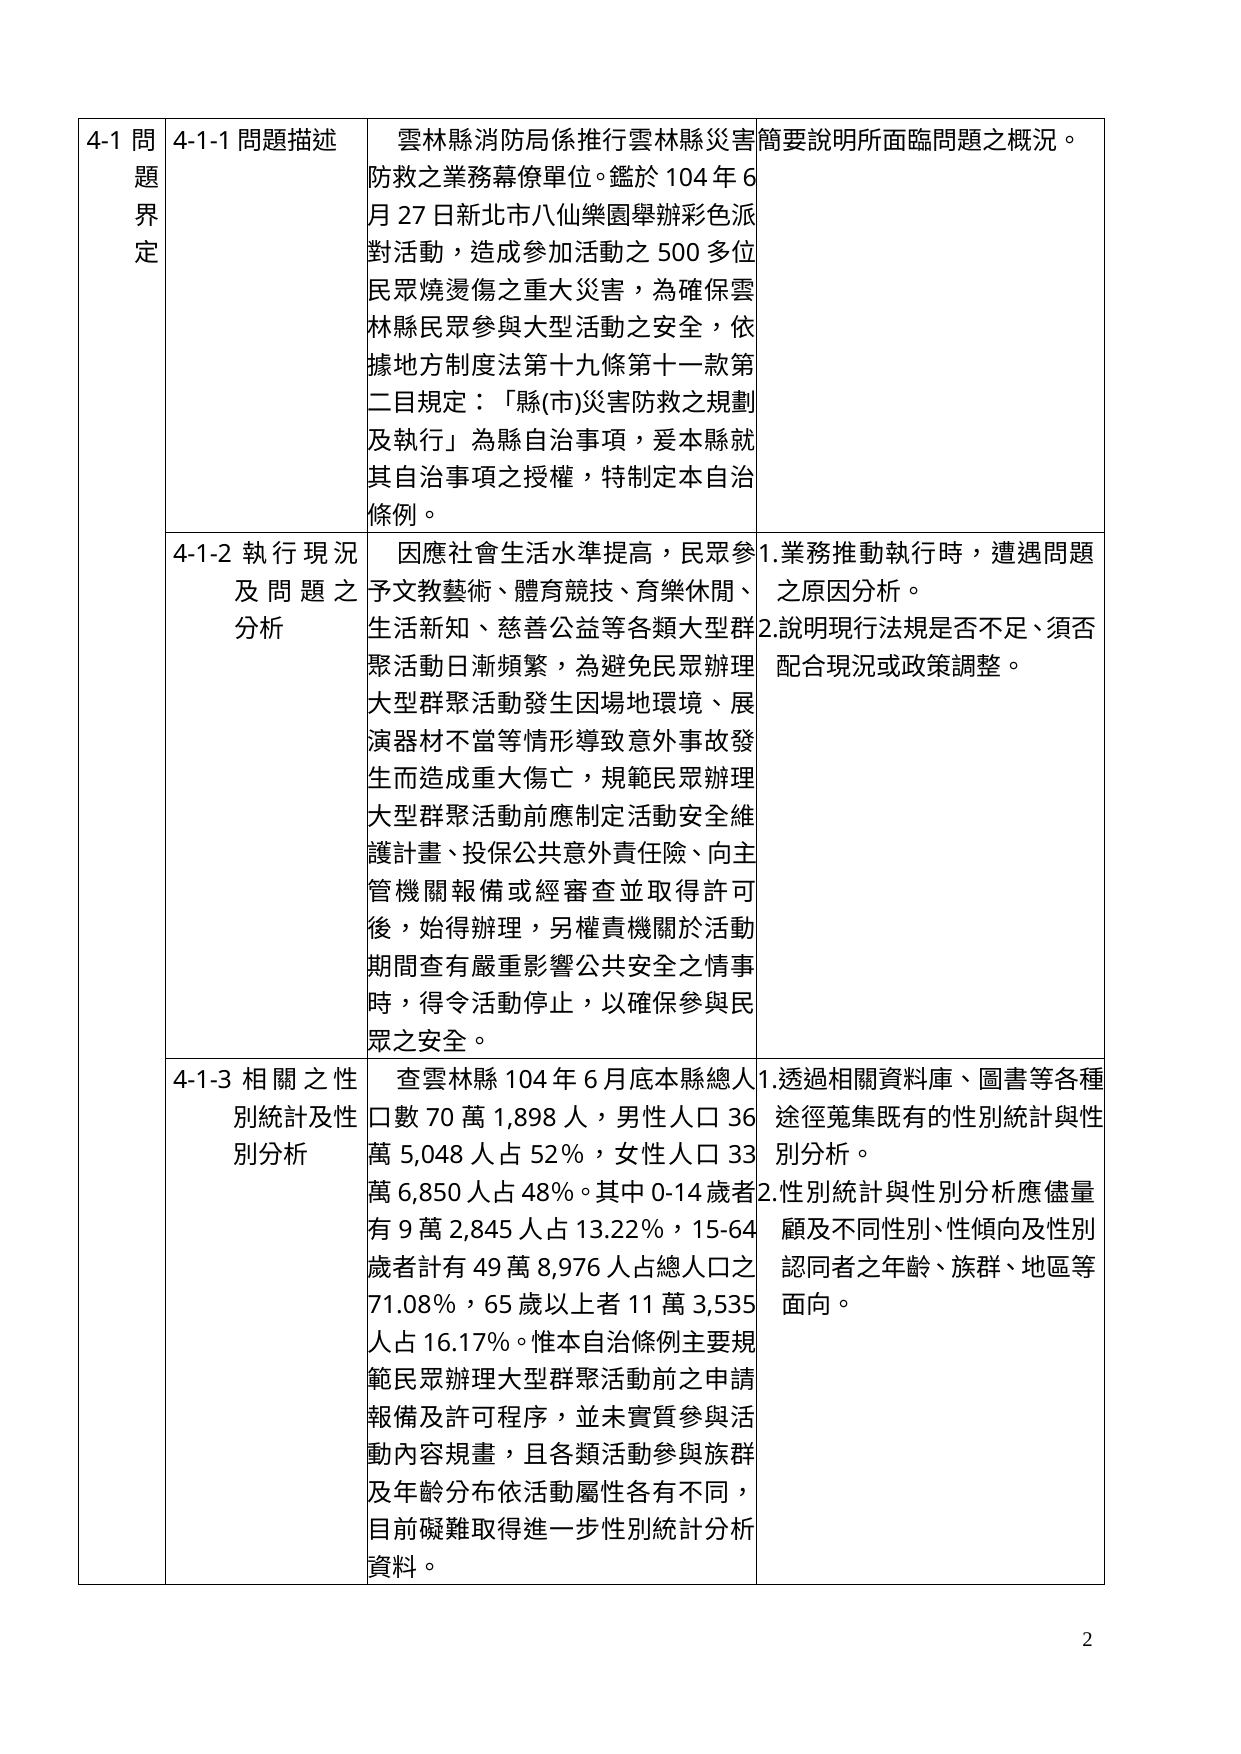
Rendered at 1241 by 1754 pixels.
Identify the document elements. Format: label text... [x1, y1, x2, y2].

table_cell 1.透過相關資料庫、圖書等各種途徑蒐集既有的性別統計與性別分析。 2.性別統計與性別分析應儘量顧及不同性別、性傾向及性別認同者之年齡、族群、地區等面向。 [757, 1059, 1104, 1584]
table_cell 查雲林縣104年6月底本縣總人口數70萬1,898人，男性人口36萬5,048人占52％，女性人口33萬6,850人占48％。其中0-14歲者有9萬2,845人占13.22％，15-64歲者計有49萬8,976人占總人口之71.08％，65歲以上者11萬3,535人占16.17％。惟本自治條例主要規範民眾辦理大型群聚活動前之申請報備及許可程序，並未實質參與活動內容規畫，且各類活動參與族群及年齡分布依活動屬性各有不同，目前礙難取得進一步性別統計分析資料。 [368, 1059, 756, 1584]
table_cell 4-1-2執行現況及問題之分析 [166, 533, 367, 1058]
table_cell 4-1-1問題描述 [166, 119, 367, 532]
table_cell 因應社會生活水準提高，民眾參予文教藝術、體育競技、育樂休閒、生活新知、慈善公益等各類大型群聚活動日漸頻繁，為避免民眾辦理大型群聚活動發生因場地環境、展演器材不當等情形導致意外事故發生而造成重大傷亡，規範民眾辦理大型群聚活動前應制定活動安全維護計畫、投保公共意外責任險、向主管機關報備或經審查並取得許可後，始得辦理，另權責機關於活動期間查有嚴重影響公共安全之情事時，得令活動停止，以確保參與民眾之安全。 [368, 533, 756, 1058]
table_cell 4-1問題界定 [79, 119, 165, 1584]
table_cell 簡要說明所面臨問題之概況。 [757, 119, 1104, 532]
table_cell 1.業務推動執行時，遭遇問題之原因分析。 2.說明現行法規是否不足、須否配合現況或政策調整。 [757, 533, 1104, 1058]
table_cell 雲林縣消防局係推行雲林縣災害防救之業務幕僚單位。鑑於104年6月27日新北市八仙樂園舉辦彩色派對活動，造成參加活動之500多位民眾燒燙傷之重大災害，為確保雲林縣民眾參與大型活動之安全，依據地方制度法第十九條第十一款第二目規定：「縣(市)災害防救之規劃及執行」為縣自治事項，爰本縣就其自治事項之授權，特制定本自治條例。 [368, 119, 756, 532]
table_cell 4-1-3相關之性別統計及性別分析 [166, 1059, 367, 1584]
